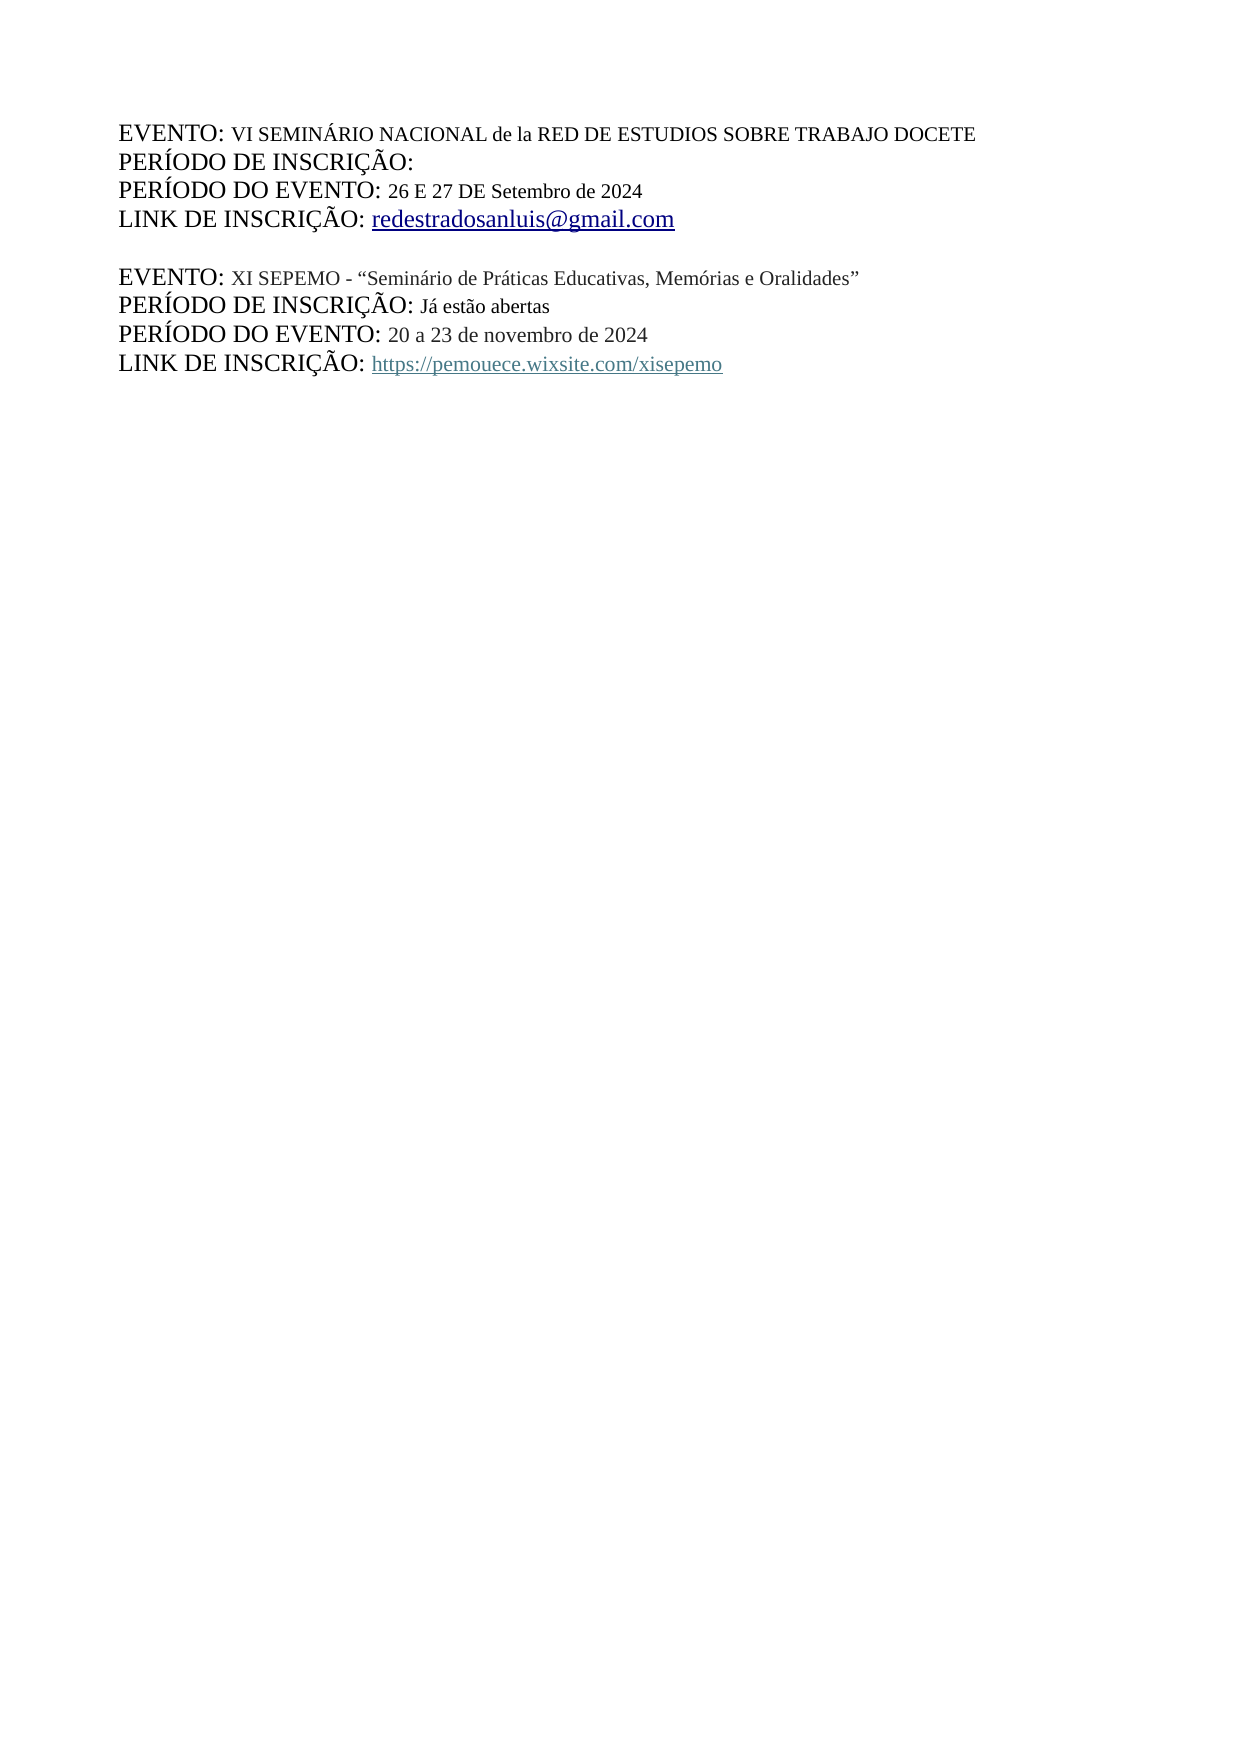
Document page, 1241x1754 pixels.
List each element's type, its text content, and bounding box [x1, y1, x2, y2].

text PERÍODO DO EVENTO: 20 a 23 de novembro de 2024 [118, 319, 1122, 348]
text PERÍODO DE INSCRIÇÃO: Já estão abertas [118, 291, 1122, 319]
text PERÍODO DE INSCRIÇÃO: [118, 147, 1122, 176]
text LINK DE INSCRIÇÃO: redestradosanluis@gmail.com [118, 204, 1122, 233]
text LINK DE INSCRIÇÃO: https://pemouece.wixsite.com/xisepemo [118, 348, 1122, 377]
text EVENTO: VI SEMINÁRIO NACIONAL de la RED DE ESTUDIOS SOBRE TRABAJO DOCETE [118, 118, 1122, 147]
text PERÍODO DO EVENTO: 26 E 27 DE Setembro de 2024 [118, 176, 1122, 204]
text EVENTO: XI SEPEMO - “Seminário de Práticas Educativas, Memórias e Oralidades” [118, 262, 1122, 291]
